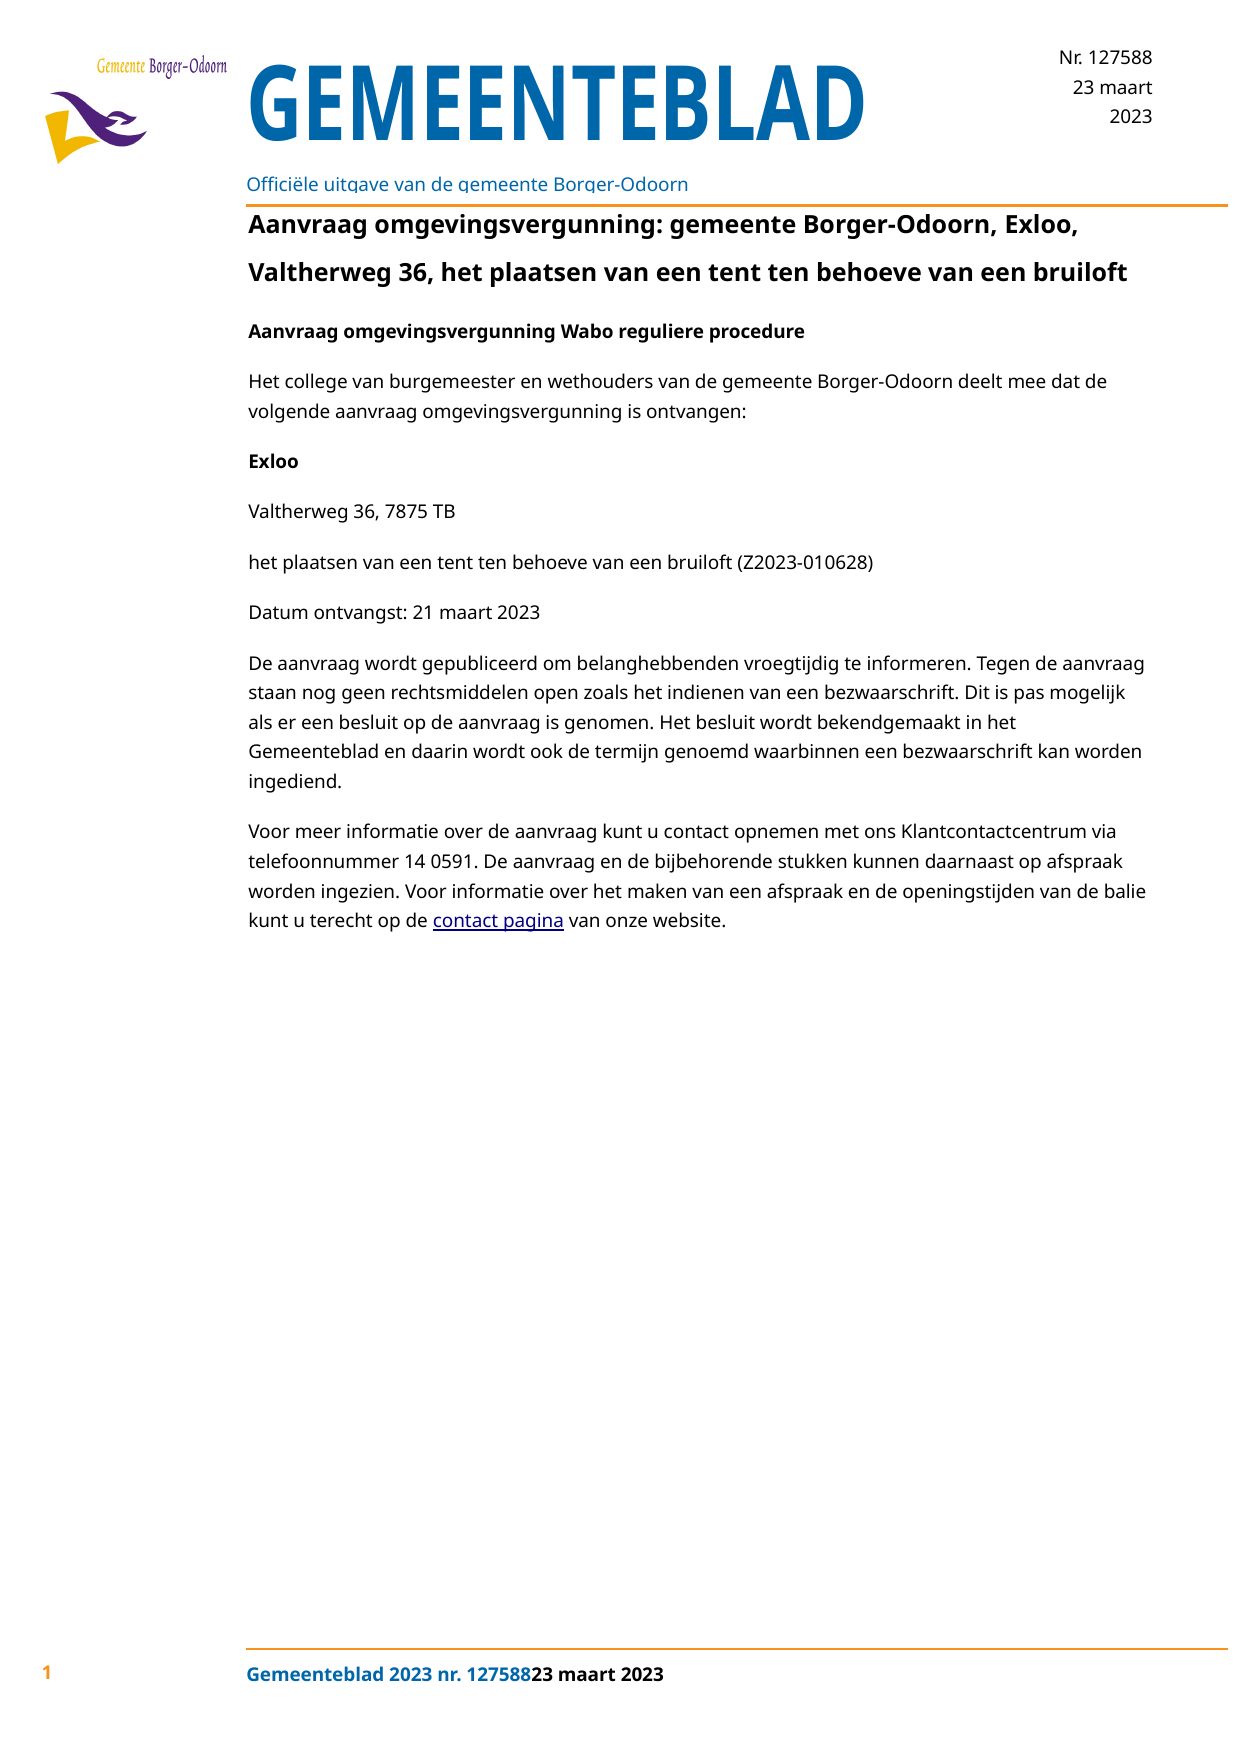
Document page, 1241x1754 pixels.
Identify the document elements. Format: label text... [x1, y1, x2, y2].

picture [41, 47, 231, 172]
text het plaatsen van een tent ten behoeve van een bruiloft (Z2023-010628) [248, 549, 1152, 575]
text Het college van burgemeester en wethouders van de gemeente Borger-Odoorn deelt mee dat de volgende aanvraag omgevingsvergunning is ontvangen: [248, 368, 1152, 424]
text Datum ontvangst: 21 maart 2023 [248, 599, 1152, 625]
text Voor meer informatie over de aanvraag kunt u contact opnemen met ons Klantcontactcentrum via telefoonnummer 14 0591. De aanvraag en de bijbehorende stukken kunnen daarnaast op afspraak worden ingezien. Voor informatie over het maken van een afspraak en de openingstijden van de balie kunt u terecht op de contact pagina van onze website. [248, 819, 1152, 933]
text Aanvraag omgevingsvergunning Wabo reguliere procedure [248, 318, 1152, 344]
text Exloo [248, 448, 1152, 474]
text Valtherweg 36, 7875 TB [248, 499, 1152, 524]
text Aanvraag omgevingsvergunning: gemeente Borger-Odoorn, Exloo, Valtherweg 36, het plaatsen van een tent ten behoeve van een bruiloft [248, 207, 1152, 288]
text De aanvraag wordt gepubliceerd om belanghebbenden vroegtijdig te informeren. Tegen de aanvraag staan nog geen rechtsmiddelen open zoals het indienen van een bezwaarschrift. Dit is pas mogelijk als er een besluit op de aanvraag is genomen. Het besluit wordt bekendgemaakt in het Gemeenteblad en daarin wordt ook de termijn genoemd waarbinnen een bezwaarschrift kan worden ingediend. [248, 650, 1152, 794]
